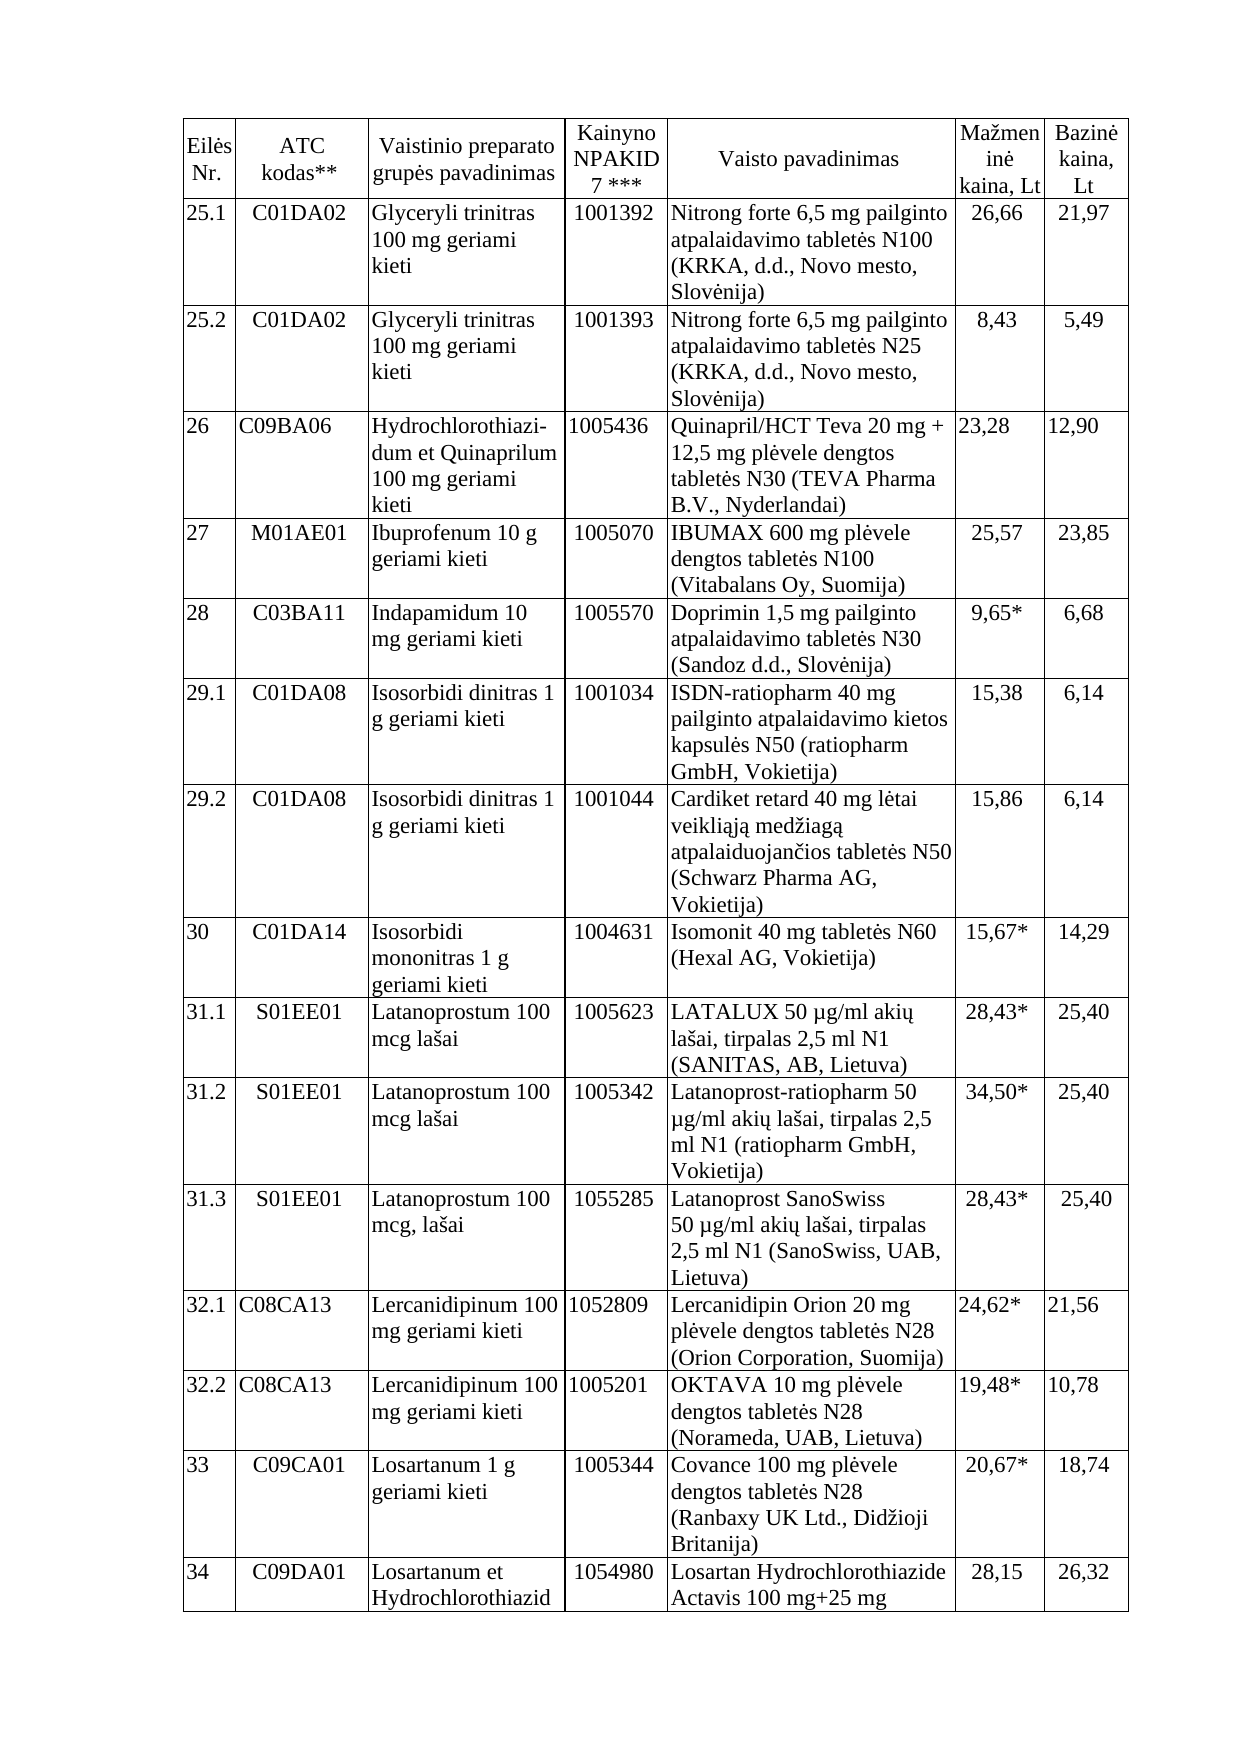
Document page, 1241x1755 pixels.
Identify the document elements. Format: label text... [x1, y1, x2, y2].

table_cell 1001392 [566, 199, 667, 305]
table_cell 29.1 [184, 679, 235, 784]
table_cell C03BA11 [236, 599, 368, 678]
table_cell 33 [184, 1451, 235, 1557]
table_cell 25.2 [184, 306, 235, 411]
table_cell 1005344 [566, 1451, 667, 1557]
table_cell S01EE01 [236, 998, 368, 1077]
table_header Vaistinio preparato grupės pavadinimas [369, 119, 564, 198]
table_cell 28,43* [956, 1185, 1044, 1290]
table_cell C01DA02 [236, 199, 368, 305]
table_cell 27 [184, 519, 235, 598]
table_cell Latanoprost SanoSwiss 50 µg/ml akių lašai, tirpalas 2,5 ml N1 (SanoSwiss, UAB, Lietuva) [668, 1185, 955, 1290]
table_header ATC kodas** [236, 119, 368, 198]
table_cell 1001044 [566, 785, 667, 917]
table_cell 32.1 [184, 1291, 235, 1370]
table_cell Glyceryli trinitras 100 mg geriami kieti [369, 306, 564, 411]
table_cell 1005201 [566, 1371, 667, 1450]
table_cell IBUMAX 600 mg plėvele dengtos tabletės N100 (Vitabalans Oy, Suomija) [668, 519, 955, 598]
table_header Eilės Nr. [184, 119, 235, 198]
table_cell 34,50* [956, 1078, 1044, 1184]
table_cell Cardiket retard 40 mg lėtai veikliąją medžiagą atpalaiduojančios tabletės N50 (Schwarz Pharma AG, Vokietija) [668, 785, 955, 917]
table_cell Glyceryli trinitras 100 mg geriami kieti [369, 199, 564, 305]
table_cell Losartanum 1 g geriami kieti [369, 1451, 564, 1557]
table_cell 1005342 [566, 1078, 667, 1184]
table_cell 6,14 [1045, 679, 1128, 784]
table_cell 14,29 [1045, 918, 1128, 997]
table_cell Losartan Hydrochlorothiazide Actavis 100 mg+25 mg [668, 1558, 955, 1611]
table_cell 31.3 [184, 1185, 235, 1290]
table_cell Latanoprostum 100 mcg lašai [369, 1078, 564, 1184]
table_cell Isosorbidi dinitras 1 g geriami kieti [369, 679, 564, 784]
table_header Kainyno NPAKID7 *** [566, 119, 667, 198]
table_cell 26,32 [1045, 1558, 1128, 1611]
table_cell ISDN-ratiopharm 40 mg pailginto atpalaidavimo kietos kapsulės N50 (ratiopharm GmbH, Vokietija) [668, 679, 955, 784]
table_cell Isosorbidi dinitras 1 g geriami kieti [369, 785, 564, 917]
table_cell C08CA13 [236, 1291, 368, 1370]
table_cell 1054980 [566, 1558, 667, 1611]
table_cell 6,68 [1045, 599, 1128, 678]
table_cell Latanoprostum 100 mcg, lašai [369, 1185, 564, 1290]
table_cell 28,15 [956, 1558, 1044, 1611]
table_cell Latanoprost-ratiopharm 50 µg/ml akių lašai, tirpalas 2,5 ml N1 (ratiopharm GmbH, Vokietija) [668, 1078, 955, 1184]
table_cell 28,43* [956, 998, 1044, 1077]
table_cell 1005570 [566, 599, 667, 678]
table_cell 1001034 [566, 679, 667, 784]
table_cell 10,78 [1045, 1371, 1128, 1450]
table_cell Isomonit 40 mg tabletės N60 (Hexal AG, Vokietija) [668, 918, 955, 997]
table_cell 24,62* [956, 1291, 1044, 1370]
table_cell 15,38 [956, 679, 1044, 784]
table_cell Indapamidum 10 mg geriami kieti [369, 599, 564, 678]
table_cell 25,57 [956, 519, 1044, 598]
table_cell Losartanum et Hydrochlorothiazid [369, 1558, 564, 1611]
table_cell 5,49 [1045, 306, 1128, 411]
table_cell C01DA02 [236, 306, 368, 411]
table_cell 12,90 [1045, 412, 1128, 518]
table_cell Doprimin 1,5 mg pailginto atpalaidavimo tabletės N30 (Sandoz d.d., Slovėnija) [668, 599, 955, 678]
table_cell 1005623 [566, 998, 667, 1077]
table_cell 18,74 [1045, 1451, 1128, 1557]
table_header Bazinė kaina, Lt [1045, 119, 1128, 198]
table_cell C09BA06 [236, 412, 368, 518]
table_cell 23,85 [1045, 519, 1128, 598]
table_cell 1005070 [566, 519, 667, 598]
table_cell 23,28 [956, 412, 1044, 518]
table_cell Hydrochlorothiazi-dum et Quinaprilum 100 mg geriami kieti [369, 412, 564, 518]
table_cell Isosorbidi mononitras 1 g geriami kieti [369, 918, 564, 997]
table_cell 25,40 [1045, 998, 1128, 1077]
table_cell C01DA08 [236, 785, 368, 917]
table_cell 28 [184, 599, 235, 678]
table_header Mažmeninė kaina, Lt [956, 119, 1044, 198]
table_cell 8,43 [956, 306, 1044, 411]
table_cell 25.1 [184, 199, 235, 305]
table_cell Ibuprofenum 10 g geriami kieti [369, 519, 564, 598]
table_cell 30 [184, 918, 235, 997]
table_cell Lercanidipinum 100 mg geriami kieti [369, 1291, 564, 1370]
table_cell Lercanidipinum 100 mg geriami kieti [369, 1371, 564, 1450]
table_cell 1055285 [566, 1185, 667, 1290]
table_cell 34 [184, 1558, 235, 1611]
table_cell 6,14 [1045, 785, 1128, 917]
table_cell Quinapril/HCT Teva 20 mg + 12,5 mg plėvele dengtos tabletės N30 (TEVA Pharma B.V., Nyderlandai) [668, 412, 955, 518]
table_cell Lercanidipin Orion 20 mg plėvele dengtos tabletės N28 (Orion Corporation, Suomija) [668, 1291, 955, 1370]
table_cell 26,66 [956, 199, 1044, 305]
table_cell 19,48* [956, 1371, 1044, 1450]
table_cell 9,65* [956, 599, 1044, 678]
table_cell Nitrong forte 6,5 mg pailginto atpalaidavimo tabletės N25 (KRKA, d.d., Novo mesto, Slovėnija) [668, 306, 955, 411]
table_cell C09DA01 [236, 1558, 368, 1611]
table_cell 20,67* [956, 1451, 1044, 1557]
table_cell Nitrong forte 6,5 mg pailginto atpalaidavimo tabletės N100 (KRKA, d.d., Novo mesto, Slovėnija) [668, 199, 955, 305]
table_cell C09CA01 [236, 1451, 368, 1557]
table_cell S01EE01 [236, 1185, 368, 1290]
table_cell 25,40 [1045, 1185, 1128, 1290]
table_cell 25,40 [1045, 1078, 1128, 1184]
table_cell 26 [184, 412, 235, 518]
table_cell 21,56 [1045, 1291, 1128, 1370]
table_header Vaisto pavadinimas [668, 119, 955, 198]
table_cell 21,97 [1045, 199, 1128, 305]
table_cell C01DA14 [236, 918, 368, 997]
table_cell C08CA13 [236, 1371, 368, 1450]
table_cell 31.1 [184, 998, 235, 1077]
table_cell LATALUX 50 µg/ml akių lašai, tirpalas 2,5 ml N1 (SANITAS, AB, Lietuva) [668, 998, 955, 1077]
table_cell 1005436 [566, 412, 667, 518]
table_cell 32.2 [184, 1371, 235, 1450]
table_cell 29.2 [184, 785, 235, 917]
table_cell 15,67* [956, 918, 1044, 997]
table_cell Latanoprostum 100 mcg lašai [369, 998, 564, 1077]
table_cell 1001393 [566, 306, 667, 411]
table_cell M01AE01 [236, 519, 368, 598]
table_cell 31.2 [184, 1078, 235, 1184]
table_cell 1004631 [566, 918, 667, 997]
table_cell 1052809 [566, 1291, 667, 1370]
table_cell Covance 100 mg plėvele dengtos tabletės N28 (Ranbaxy UK Ltd., Didžioji Britanija) [668, 1451, 955, 1557]
table_cell S01EE01 [236, 1078, 368, 1184]
table_cell OKTAVA 10 mg plėvele dengtos tabletės N28 (Norameda, UAB, Lietuva) [668, 1371, 955, 1450]
table_cell C01DA08 [236, 679, 368, 784]
table_cell 15,86 [956, 785, 1044, 917]
